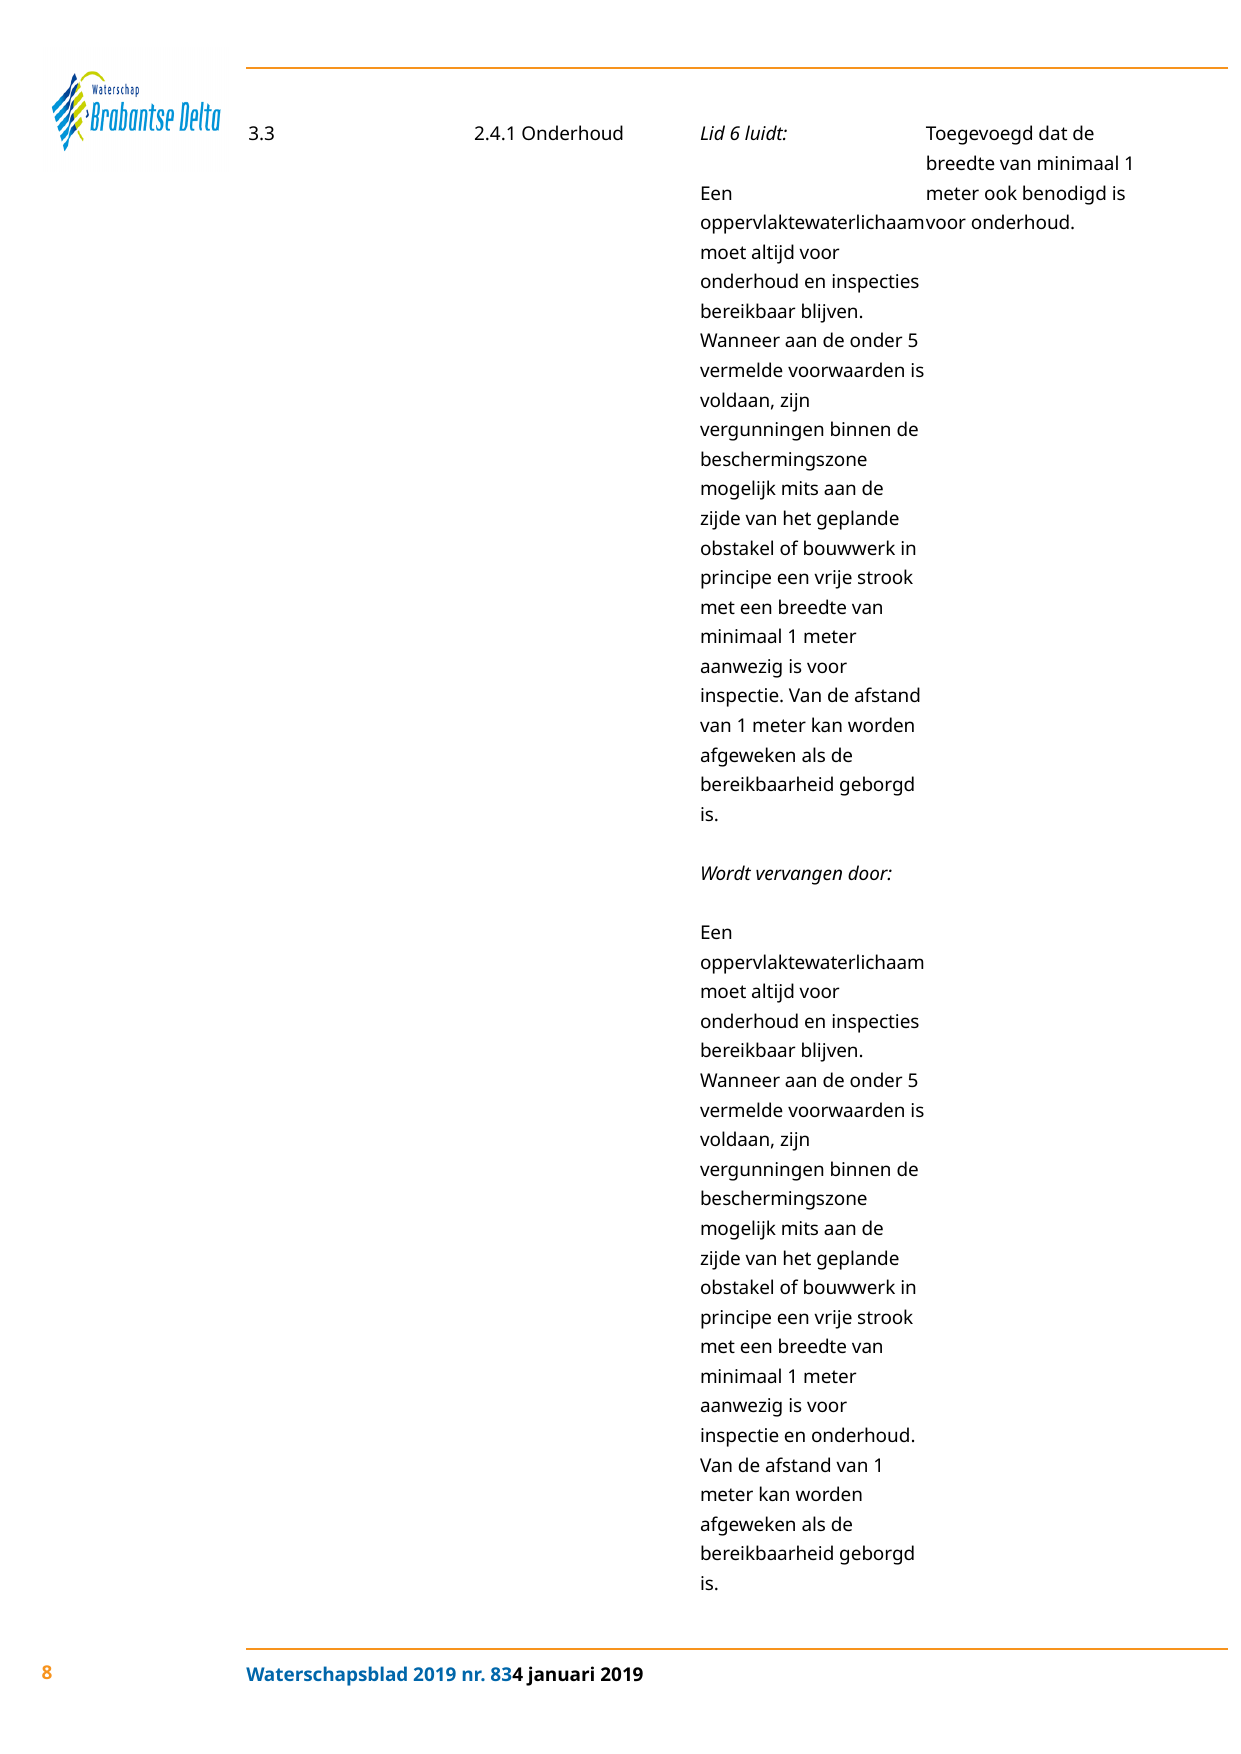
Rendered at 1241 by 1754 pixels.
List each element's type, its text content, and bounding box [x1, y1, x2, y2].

table_cell Toegevoegd dat de breedte van minimaal 1 meter ook benodigd is voor onderhoud. [926, 121, 1152, 1596]
picture [41, 47, 231, 172]
table_cell [700, 95, 926, 121]
table_cell 2.4.1 Onderhoud [474, 121, 700, 1596]
table_cell 3.3 [248, 121, 474, 1596]
table_cell Lid 6 luidt: Een oppervlaktewaterlichaam moet altijd voor onderhoud en inspecties bereikbaar blijven. Wanneer aan de onder 5 vermelde voorwaarden is voldaan, zijn vergunningen binnen de beschermingszone mogelijk mits aan de zijde van het geplande obstakel of bouwwerk in principe een vrije strook met een breedte van minimaal 1 meter aanwezig is voor inspectie. Van de afstand van 1 meter kan worden afgeweken als de bereikbaarheid geborgd is. Wordt vervangen door: Een oppervlaktewaterlichaam moet altijd voor onderhoud en inspecties bereikbaar blijven. Wanneer aan de onder 5 vermelde voorwaarden is voldaan, zijn vergunningen binnen de beschermingszone mogelijk mits aan de zijde van het geplande obstakel of bouwwerk in principe een vrije strook met een breedte van minimaal 1 meter aanwezig is voor inspectie en onderhoud. Van de afstand van 1 meter kan worden afgeweken als de bereikbaarheid geborgd is. [700, 121, 926, 1596]
table_cell [474, 95, 700, 121]
table_cell [248, 95, 474, 121]
table_cell [926, 95, 1152, 121]
